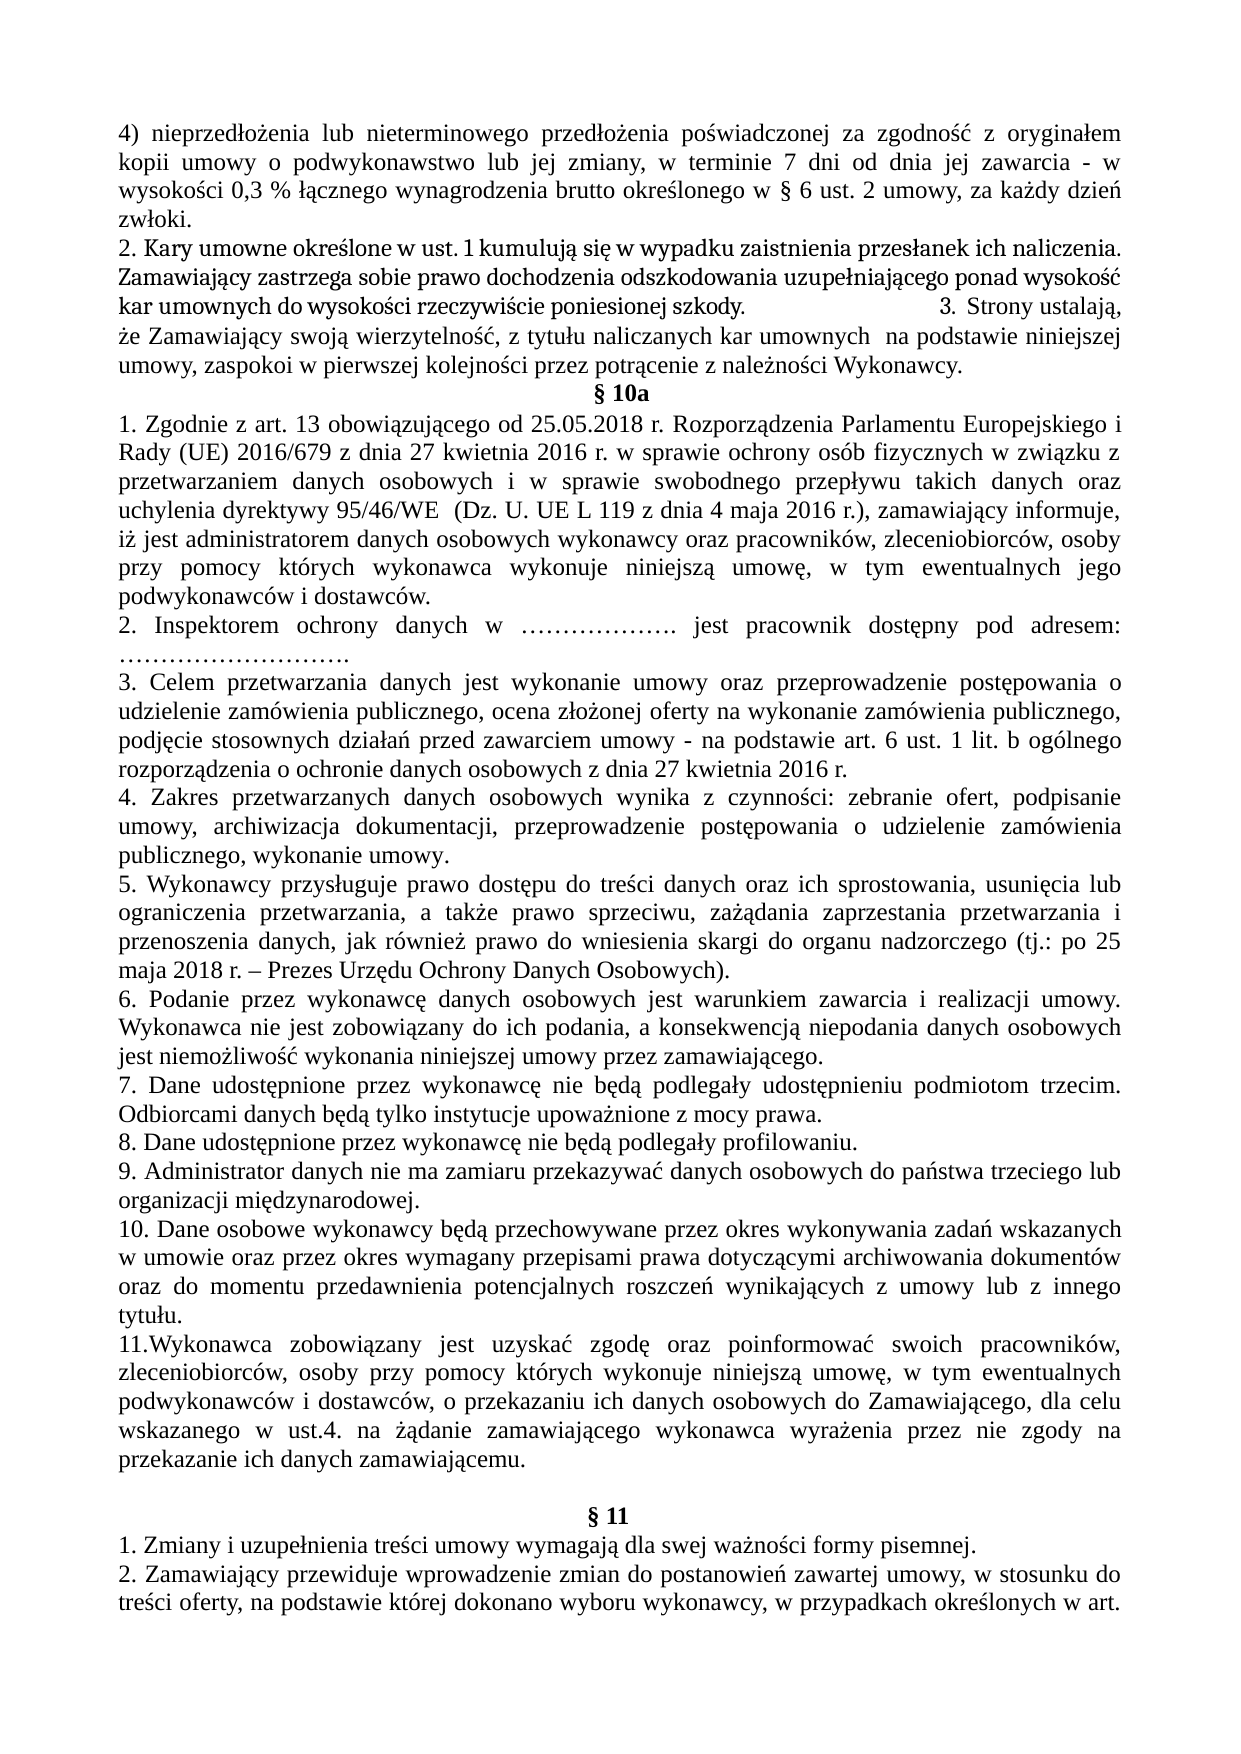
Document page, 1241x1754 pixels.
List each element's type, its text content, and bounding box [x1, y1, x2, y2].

text 9. Administrator danych nie ma zamiaru przekazywać danych osobowych do państwa trzeciego lub organizacji międzynarodowej. [118, 1156, 1122, 1214]
text 4) nieprzedłożenia lub nieterminowego przedłożenia poświadczonej za zgodność z oryginałem kopii umowy o podwykonawstwo lub jej zmiany, w terminie 7 dni od dnia jej zawarcia - w wysokości 0,3 % łącznego wynagrodzenia brutto określonego w § 6 ust. 2 umowy, za każdy dzień zwłoki. [118, 118, 1122, 233]
text 2. Zamawiający przewiduje wprowadzenie zmian do postanowień zawartej umowy, w stosunku do treści oferty, na podstawie której dokonano wyboru wykonawcy, w przypadkach określonych w art. [118, 1559, 1122, 1616]
text 8. Dane udostępnione przez wykonawcę nie będą podlegały profilowaniu. [118, 1127, 1122, 1156]
text 11.Wykonawca zobowiązany jest uzyskać zgodę oraz poinformować swoich pracowników, zleceniobiorców, osoby przy pomocy których wykonuje niniejszą umowę, w tym ewentualnych podwykonawców i dostawców, o przekazaniu ich danych osobowych do Zamawiającego, dla celu wskazanego w ust.4. na żądanie zamawiającego wykonawca wyrażenia przez nie zgody na przekazanie ich danych zamawiającemu. [118, 1329, 1122, 1472]
list § 10a [193, 378, 1122, 407]
text 2. Inspektorem ochrony danych w ………………. jest pracownik dostępny pod adresem: ………………………. [118, 610, 1122, 667]
text 4. Zakres przetwarzanych danych osobowych wynika z czynności: zebranie ofert, podpisanie umowy, archiwizacja dokumentacji, przeprowadzenie postępowania o udzielenie zamówienia publicznego, wykonanie umowy. [118, 782, 1122, 869]
text 3. Celem przetwarzania danych jest wykonanie umowy oraz przeprowadzenie postępowania o udzielenie zamówienia publicznego, ocena złożonej oferty na wykonanie zamówienia publicznego, podjęcie stosownych działań przed zawarciem umowy - na podstawie art. 6 ust. 1 lit. b ogólnego rozporządzenia o ochronie danych osobowych z dnia 27 kwietnia 2016 r. [118, 667, 1122, 782]
text 5. Wykonawcy przysługuje prawo dostępu do treści danych oraz ich sprostowania, usunięcia lub ograniczenia przetwarzania, a także prawo sprzeciwu, zażądania zaprzestania przetwarzania i przenoszenia danych, jak również prawo do wniesienia skargi do organu nadzorczego (tj.: po 25 maja 2018 r. – Prezes Urzędu Ochrony Danych Osobowych). [118, 869, 1122, 984]
text 10. Dane osobowe wykonawcy będą przechowywane przez okres wykonywania zadań wskazanych w umowie oraz przez okres wymagany przepisami prawa dotyczącymi archiwowania dokumentów oraz do momentu przedawnienia potencjalnych roszczeń wynikających z umowy lub z innego tytułu. [118, 1214, 1122, 1329]
text 1. Zmiany i uzupełnienia treści umowy wymagają dla swej ważności formy pisemnej. [118, 1530, 1122, 1559]
text 1. Zgodnie z art. 13 obowiązującego od 25.05.2018 r. Rozporządzenia Parlamentu Europejskiego i Rady (UE) 2016/679 z dnia 27 kwietnia 2016 r. w sprawie ochrony osób fizycznych w związku z przetwarzaniem danych osobowych i w sprawie swobodnego przepływu takich danych oraz uchylenia dyrektywy 95/46/WE (Dz. U. UE L 119 z dnia 4 maja 2016 r.), zamawiający informuje, iż jest administratorem danych osobowych wykonawcy oraz pracowników, zleceniobiorców, osoby przy pomocy których wykonawca wykonuje niniejszą umowę, w tym ewentualnych jego podwykonawców i dostawców. [118, 409, 1122, 610]
text 2. Kary umowne określone w ust. 1 kumulują się w wypadku zaistnienia przesłanek ich naliczenia. Zamawiający zastrzega sobie prawo dochodzenia odszkodowania uzupełniającego ponad wysokość kar umownych do wysokości rzeczywiście poniesionej szkody. 3. Strony ustalają, że Zamawiający swoją wierzytelność, z tytułu naliczanych kar umownych na podstawie niniejszej umowy, zaspokoi w pierwszej kolejności przez potrącenie z należności Wykonawcy. [118, 233, 1122, 378]
text § 11 [118, 1501, 1122, 1530]
text 7. Dane udostępnione przez wykonawcę nie będą podlegały udostępnieniu podmiotom trzecim. Odbiorcami danych będą tylko instytucje upoważnione z mocy prawa. [118, 1070, 1122, 1127]
text 6. Podanie przez wykonawcę danych osobowych jest warunkiem zawarcia i realizacji umowy. Wykonawca nie jest zobowiązany do ich podania, a konsekwencją niepodania danych osobowych jest niemożliwość wykonania niniejszej umowy przez zamawiającego. [118, 984, 1122, 1070]
